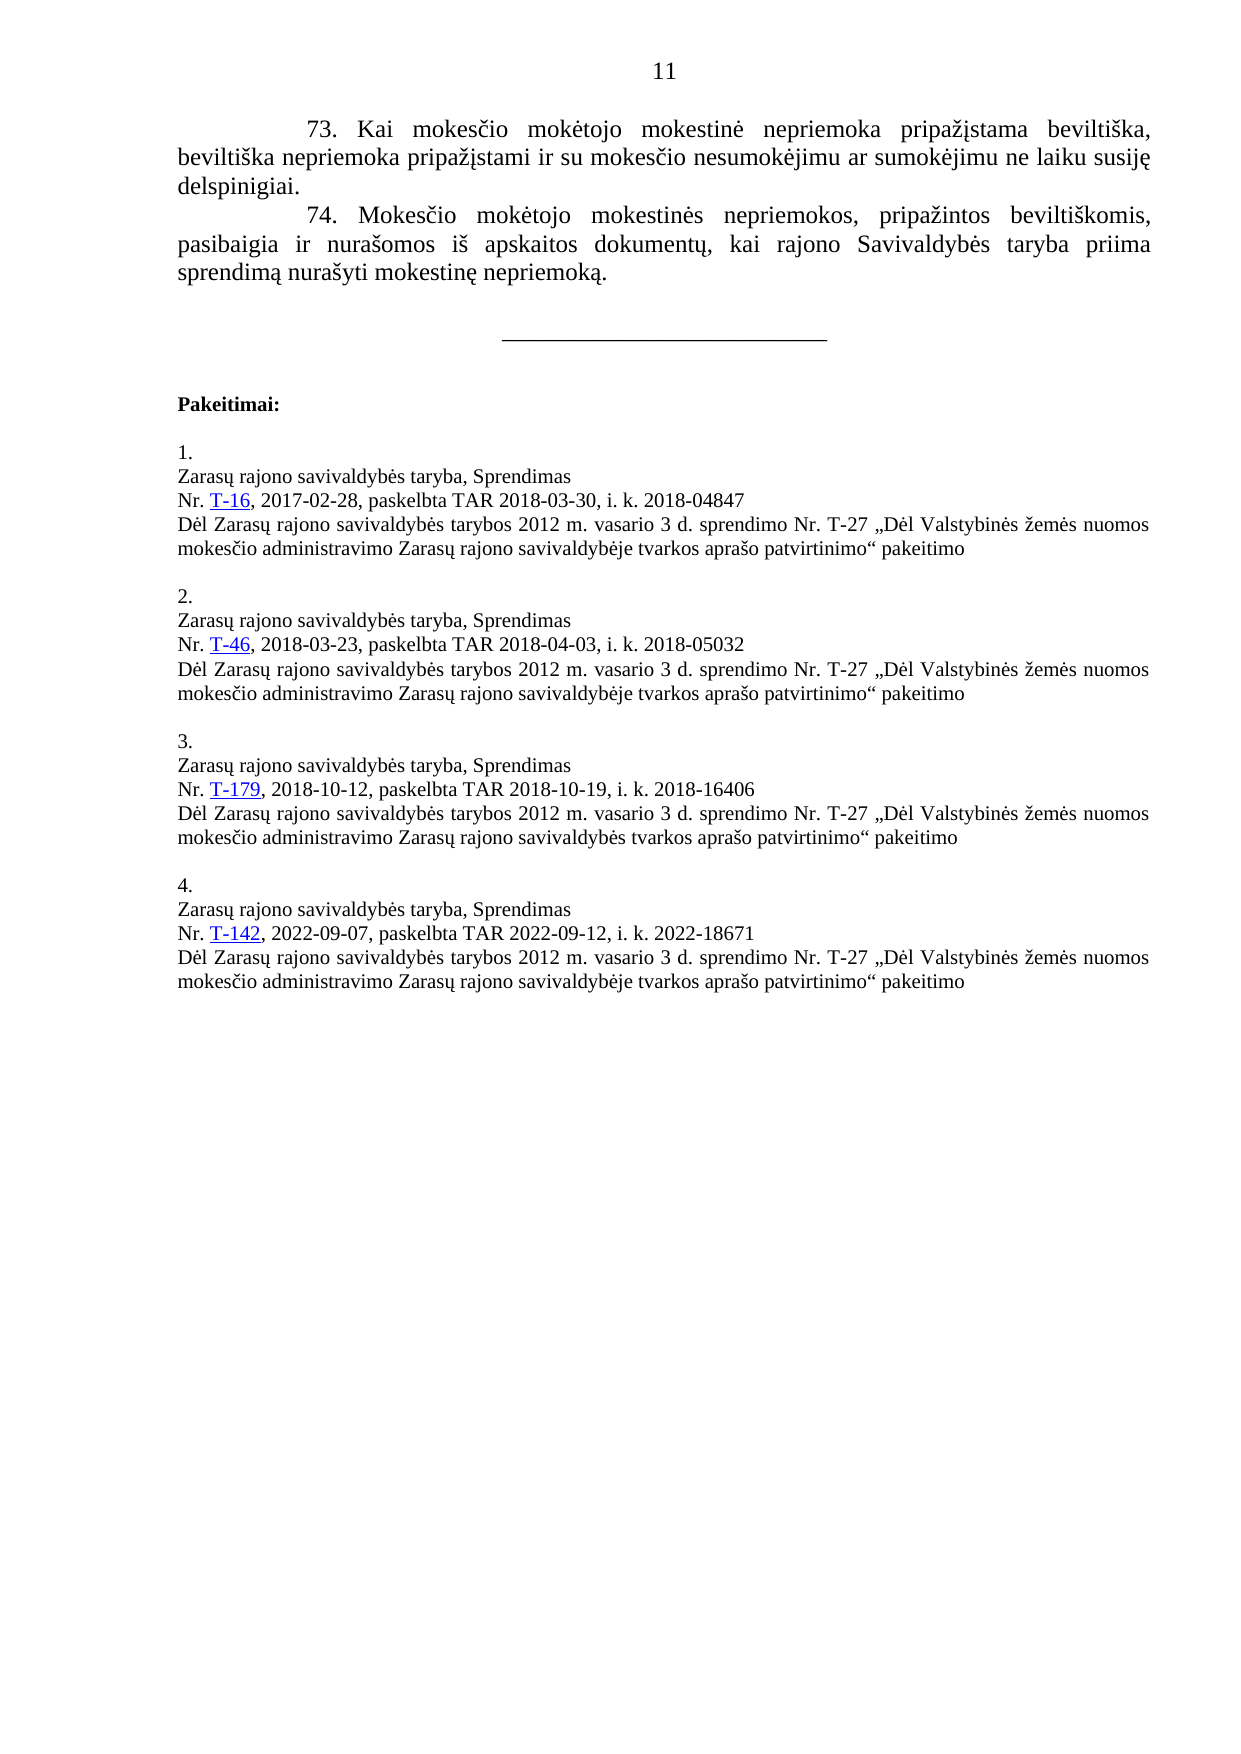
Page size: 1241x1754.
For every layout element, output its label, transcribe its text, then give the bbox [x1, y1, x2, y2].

text Nr. T-142, 2022-09-07, paskelbta TAR 2022-09-12, i. k. 2022-18671 [177, 921, 1152, 945]
text 73. Kai mokesčio mokėtojo mokestinė nepriemoka pripažįstama beviltiška, beviltiška nepriemoka pripažįstami ir su mokesčio nesumokėjimu ar sumokėjimu ne laiku susiję delspinigiai. [177, 114, 1152, 200]
text 74. Mokesčio mokėtojo mokestinės nepriemokos, pripažintos beviltiškomis, pasibaigia ir nurašomos iš apskaitos dokumentų, kai rajono Savivaldybės taryba priima sprendimą nurašyti mokestinę nepriemoką. [177, 200, 1152, 286]
text Zarasų rajono savivaldybės taryba, Sprendimas [177, 464, 1152, 488]
text Dėl Zarasų rajono savivaldybės tarybos 2012 m. vasario 3 d. sprendimo Nr. T-27 „Dėl Valstybinės žemės nuomos mokesčio administravimo Zarasų rajono savivaldybės tvarkos aprašo patvirtinimo“ pakeitimo [177, 801, 1152, 849]
text 3. [177, 729, 1152, 753]
text Zarasų rajono savivaldybės taryba, Sprendimas [177, 897, 1152, 921]
text Zarasų rajono savivaldybės taryba, Sprendimas [177, 753, 1152, 777]
text Pakeitimai: [177, 392, 1152, 416]
text Nr. T-179, 2018-10-12, paskelbta TAR 2018-10-19, i. k. 2018-16406 [177, 777, 1152, 801]
text Dėl Zarasų rajono savivaldybės tarybos 2012 m. vasario 3 d. sprendimo Nr. T-27 „Dėl Valstybinės žemės nuomos mokesčio administravimo Zarasų rajono savivaldybėje tvarkos aprašo patvirtinimo“ pakeitimo [177, 945, 1152, 993]
text Nr. T-46, 2018-03-23, paskelbta TAR 2018-04-03, i. k. 2018-05032 [177, 632, 1152, 656]
text Nr. T-16, 2017-02-28, paskelbta TAR 2018-03-30, i. k. 2018-04847 [177, 488, 1152, 512]
text __________________________ [177, 315, 1152, 344]
text Dėl Zarasų rajono savivaldybės tarybos 2012 m. vasario 3 d. sprendimo Nr. T-27 „Dėl Valstybinės žemės nuomos mokesčio administravimo Zarasų rajono savivaldybėje tvarkos aprašo patvirtinimo“ pakeitimo [177, 656, 1152, 704]
text Dėl Zarasų rajono savivaldybės tarybos 2012 m. vasario 3 d. sprendimo Nr. T-27 „Dėl Valstybinės žemės nuomos mokesčio administravimo Zarasų rajono savivaldybėje tvarkos aprašo patvirtinimo“ pakeitimo [177, 512, 1152, 560]
text 1. [177, 440, 1152, 464]
text 4. [177, 873, 1152, 897]
text Zarasų rajono savivaldybės taryba, Sprendimas [177, 608, 1152, 632]
text 2. [177, 584, 1152, 608]
